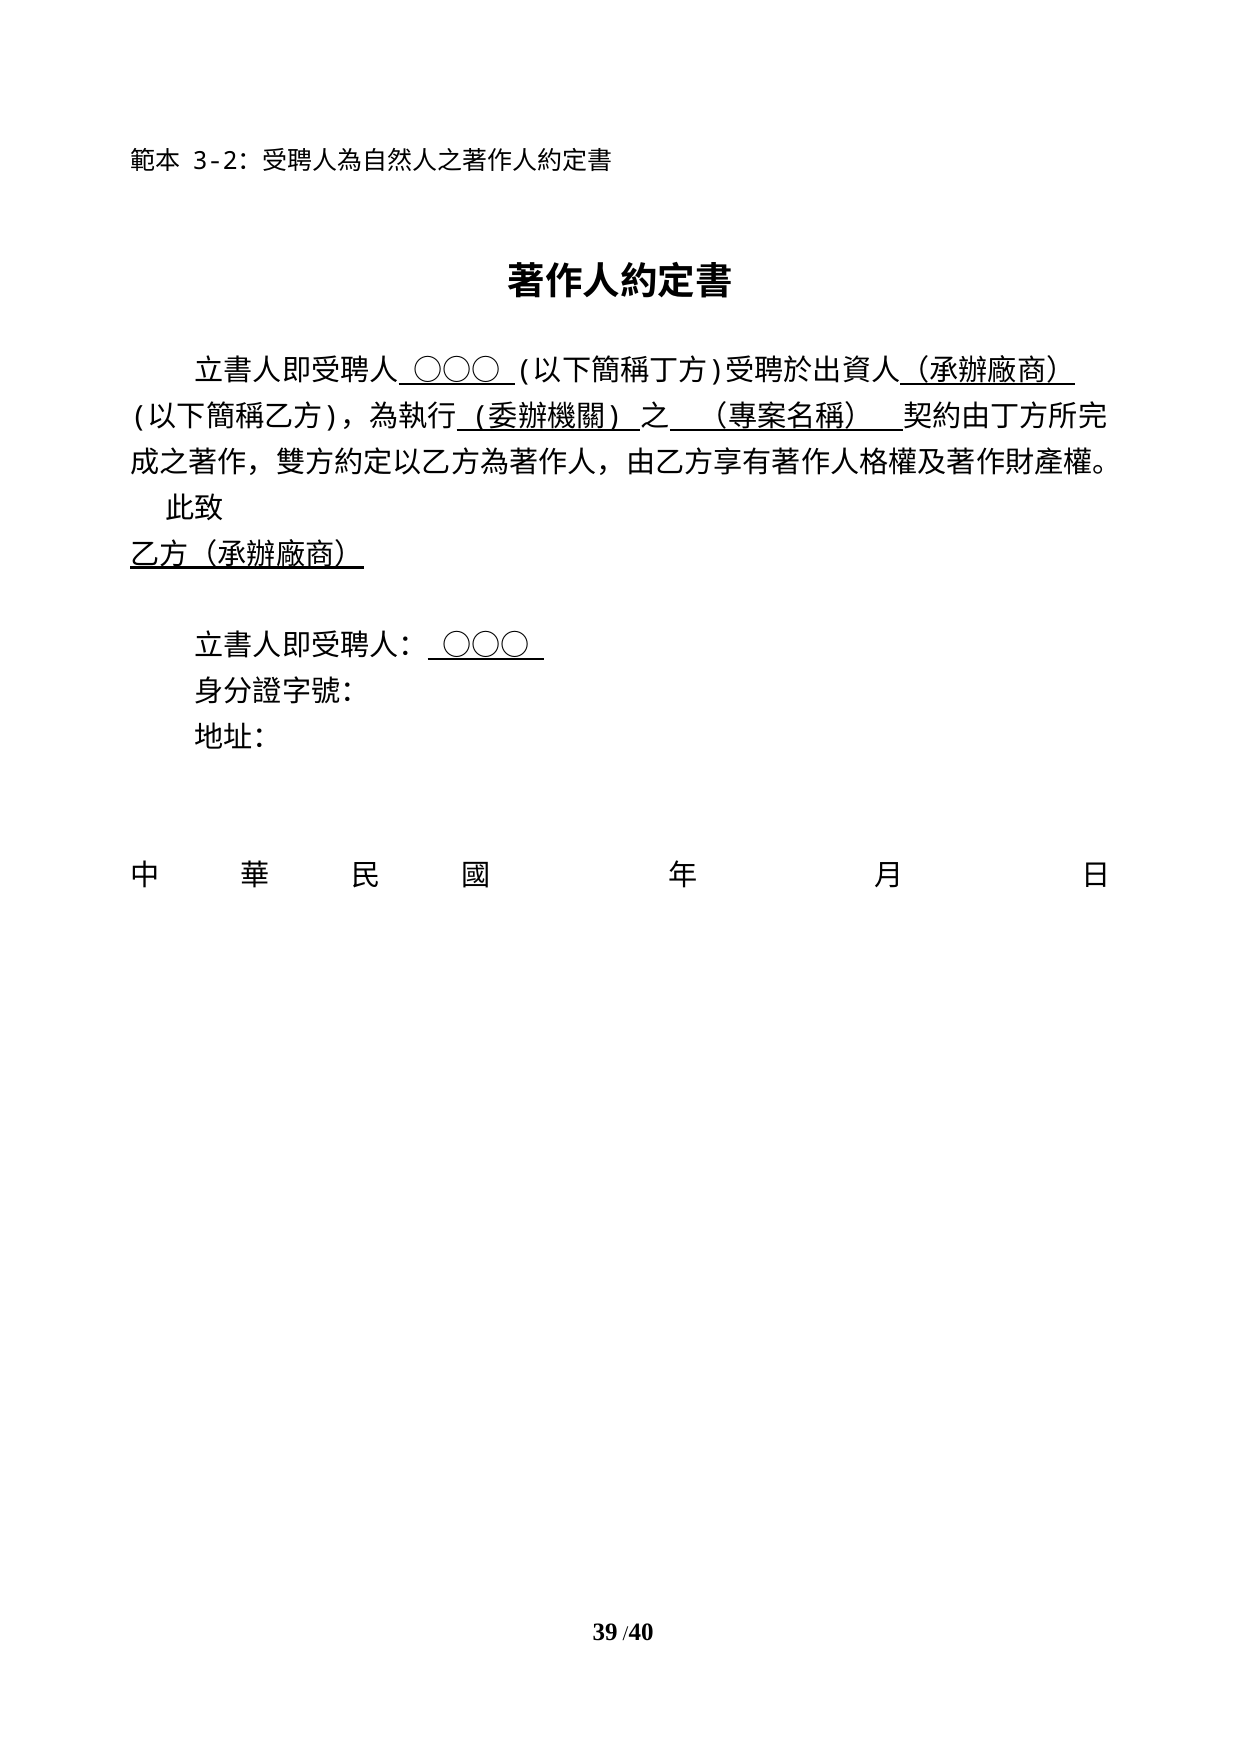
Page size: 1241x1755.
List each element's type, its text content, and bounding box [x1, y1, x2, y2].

text 中華民國 年 月 日 [130, 848, 1110, 894]
text 立書人即受聘人 ○○○ (以下簡稱丁方)受聘於出資人（承辦廠商）(以下簡稱乙方)，為執行 (委辦機關) 之 （專案名稱） 契約由丁方所完成之著作，雙方約定以乙方為著作人，由乙方享有著作人格權及著作財產權。 [130, 344, 1110, 482]
text 著作人約定書 [130, 261, 1110, 302]
text 地址： [130, 711, 1110, 757]
text 範本 3-2：受聘人為自然人之著作人約定書 [130, 136, 1110, 177]
text 身分證字號： [130, 665, 1110, 711]
text 立書人即受聘人： ○○○ [130, 619, 1110, 665]
text 乙方（承辦廠商） [130, 527, 1110, 573]
text 此致 [130, 482, 1110, 527]
